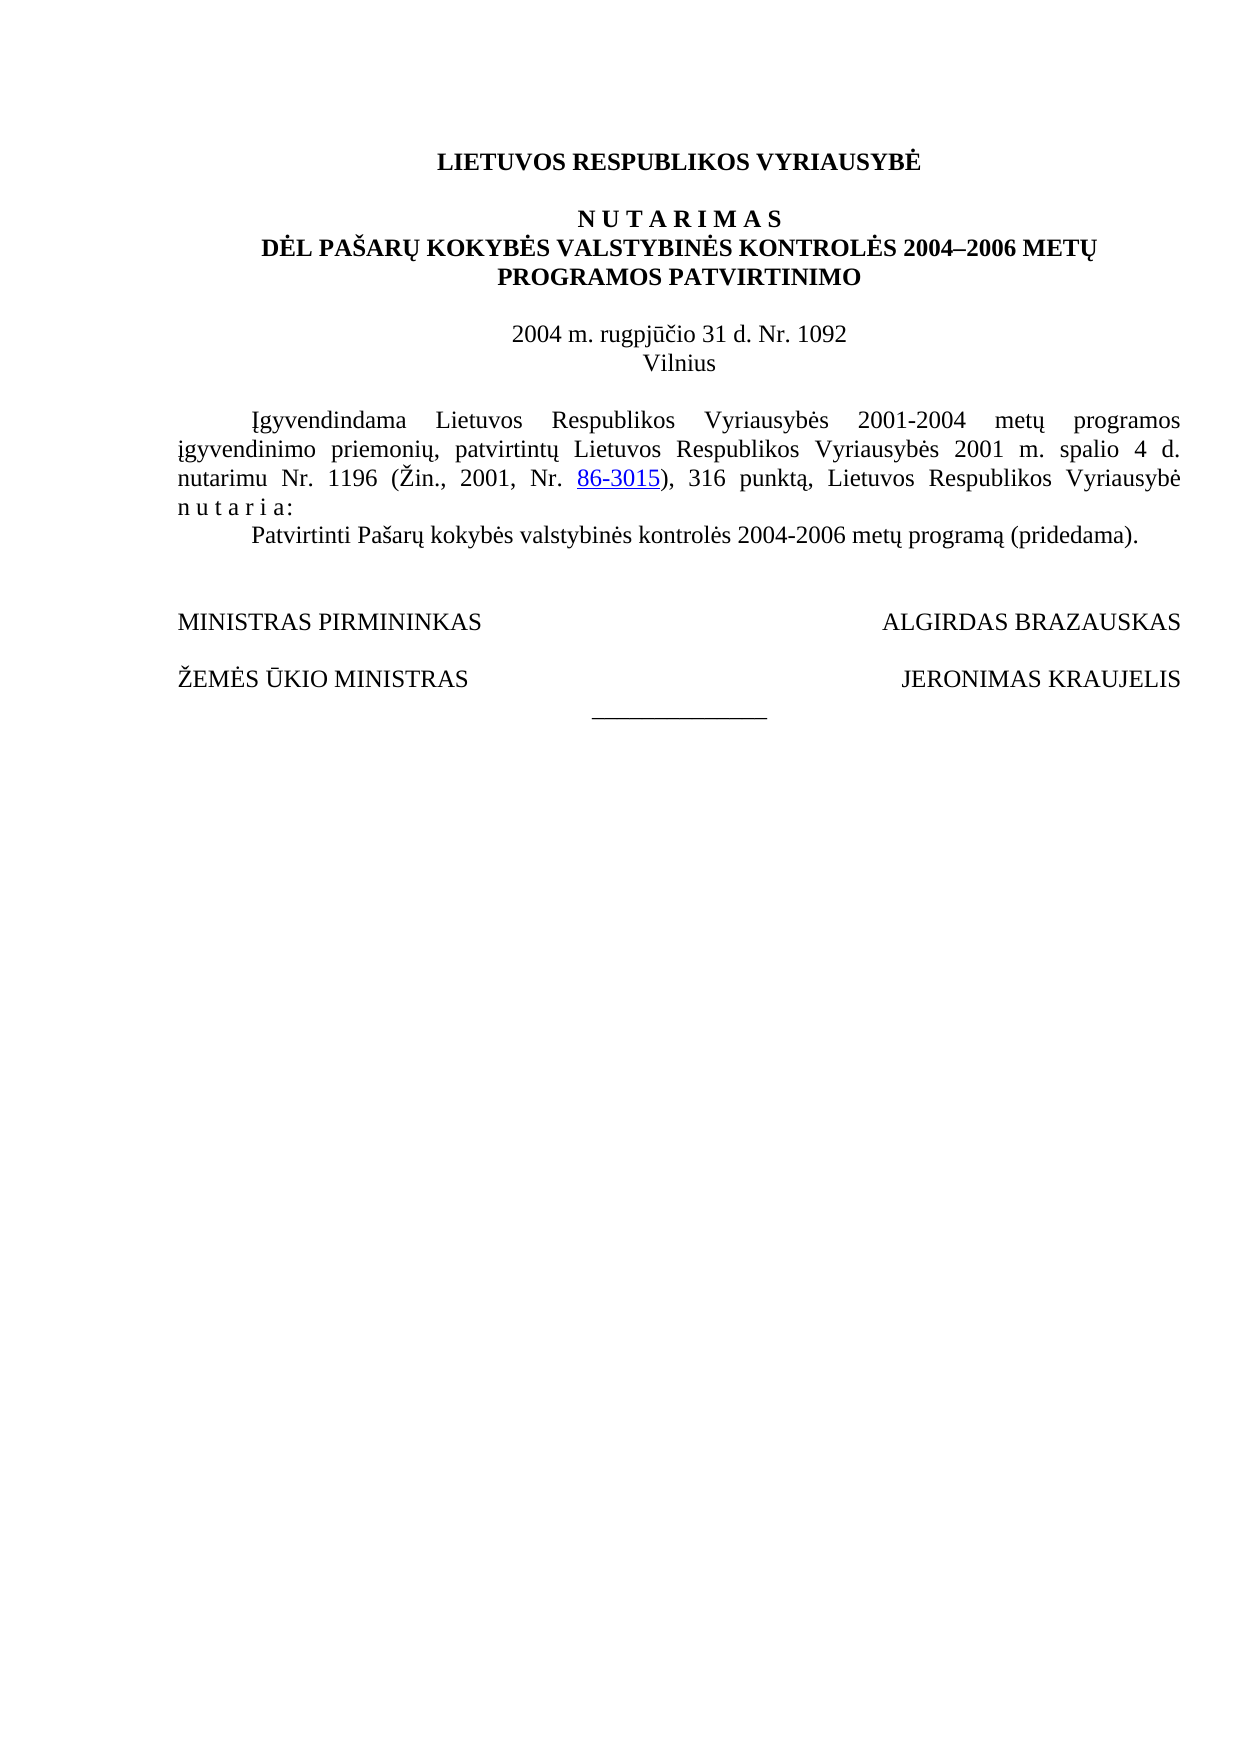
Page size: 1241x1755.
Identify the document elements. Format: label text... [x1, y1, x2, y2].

text N U T A R I M A S [177, 204, 1181, 233]
text Įgyvendindama Lietuvos Respublikos Vyriausybės 2001-2004 metų programos įgyvendinimo priemonių, patvirtintų Lietuvos Respublikos Vyriausybės 2001 m. spalio 4 d. nutarimu Nr. 1196 (Žin., 2001, Nr. 86-3015), 316 punktą, Lietuvos Respublikos Vyriausybė nutaria: [177, 406, 1181, 521]
text ŽEMĖS ŪKIO MINISTRAS JERONIMAS KRAUJELIS [177, 664, 1181, 693]
text ______________ [177, 693, 1181, 722]
text MINISTRAS PIRMININKAS ALGIRDAS BRAZAUSKAS [177, 607, 1181, 636]
text Patvirtinti Pašarų kokybės valstybinės kontrolės 2004-2006 metų programą (pridedama). [177, 521, 1181, 549]
text 2004 m. rugpjūčio 31 d. Nr. 1092 [177, 319, 1181, 348]
text Vilnius [177, 348, 1181, 377]
text DĖL PAŠARŲ KOKYBĖS VALSTYBINĖS KONTROLĖS 2004–2006 METŲ PROGRAMOS PATVIRTINIMO [177, 233, 1181, 291]
text LIETUVOS RESPUBLIKOS VYRIAUSYBĖ [177, 147, 1181, 176]
